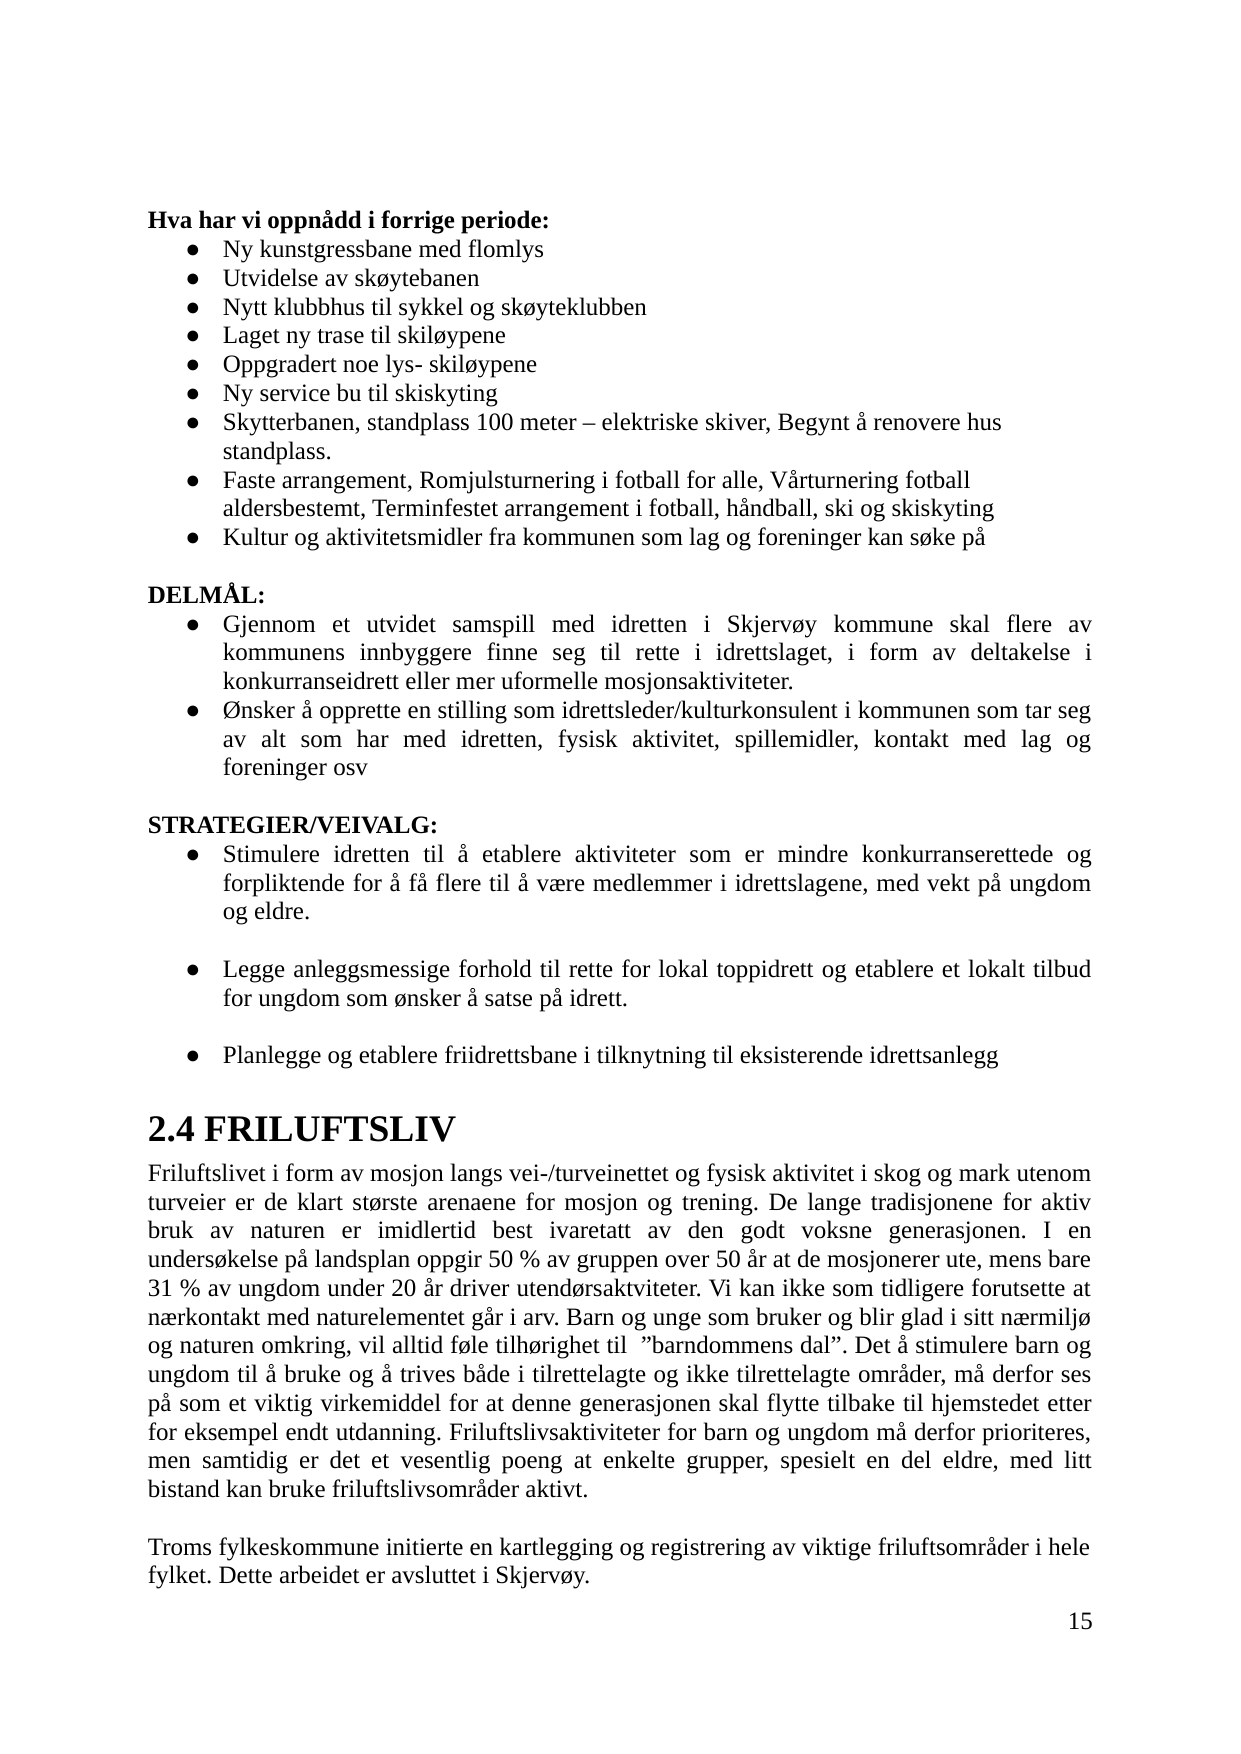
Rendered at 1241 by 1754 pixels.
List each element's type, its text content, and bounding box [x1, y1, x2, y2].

subtitle 2.4 FRILUFTSLIV [148, 1107, 1093, 1150]
list Kultur og aktivitetsmidler fra kommunen som lag og foreninger kan søke på [185, 522, 1093, 551]
list Planlegge og etablere friidrettsbane i tilknytning til eksisterende idrettsanlegg [185, 1040, 1093, 1069]
list Stimulere idretten til å etablere aktiviteter som er mindre konkurranserettede og forpliktende for å få flere til å være medlemmer i idrettslagene, med vekt på ungdom og eldre. [185, 839, 1093, 925]
text Troms fylkeskommune initierte en kartlegging og registrering av viktige friluftsområder i hele fylket. Dette arbeidet er avsluttet i Skjervøy. [148, 1532, 1093, 1589]
list Ny service bu til skiskyting [185, 378, 1093, 407]
list Ny kunstgressbane med flomlys [185, 234, 1093, 263]
list Gjennom et utvidet samspill med idretten i Skjervøy kommune skal flere av kommunens innbyggere finne seg til rette i idrettslaget, i form av deltakelse i konkurranseidrett eller mer uformelle mosjonsaktiviteter. [185, 608, 1093, 695]
text DELMÅL: [148, 580, 1093, 608]
list Laget ny trase til skiløypene [185, 320, 1093, 349]
text STRATEGIER/VEIVALG: [148, 810, 1093, 839]
text Hva har vi oppnådd i forrige periode: [148, 205, 1093, 234]
list Nytt klubbhus til sykkel og skøyteklubben [185, 292, 1093, 320]
list Ønsker å opprette en stilling som idrettsleder/kulturkonsulent i kommunen som tar seg av alt som har med idretten, fysisk aktivitet, spillemidler, kontakt med lag og foreninger osv [185, 695, 1093, 781]
list Skytterbanen, standplass 100 meter – elektriske skiver, Begynt å renovere hus standplass. [185, 407, 1093, 464]
list Oppgradert noe lys- skiløypene [185, 349, 1093, 378]
list Legge anleggsmessige forhold til rette for lokal toppidrett og etablere et lokalt tilbud for ungdom som ønsker å satse på idrett. [185, 954, 1093, 1011]
list Utvidelse av skøytebanen [185, 263, 1093, 292]
text Friluftslivet i form av mosjon langs vei-/turveinettet og fysisk aktivitet i skog og mark utenom turveier er de klart største arenaene for mosjon og trening. De lange tradisjonene for aktiv bruk av naturen er imidlertid best ivaretatt av den godt voksne generasjonen. I en undersøkelse på landsplan oppgir 50 % av gruppen over 50 år at de mosjonerer ute, mens bare 31 % av ungdom under 20 år driver utendørsaktviteter. Vi kan ikke som tidligere forutsette at nærkontakt med naturelementet går i arv. Barn og unge som bruker og blir glad i sitt nærmiljø og naturen omkring, vil alltid føle tilhørighet til ”barndommens dal”. Det å stimulere barn og ungdom til å bruke og å trives både i tilrettelagte og ikke tilrettelagte områder, må derfor ses på som et viktig virkemiddel for at denne generasjonen skal flytte tilbake til hjemstedet etter for eksempel endt utdanning. Friluftslivsaktiviteter for barn og ungdom må derfor prioriteres, men samtidig er det et vesentlig poeng at enkelte grupper, spesielt en del eldre, med litt bistand kan bruke friluftslivsområder aktivt. [148, 1158, 1093, 1503]
list Faste arrangement, Romjulsturnering i fotball for alle, Vårturnering fotball aldersbestemt, Terminfestet arrangement i fotball, håndball, ski og skiskyting [185, 464, 1093, 522]
